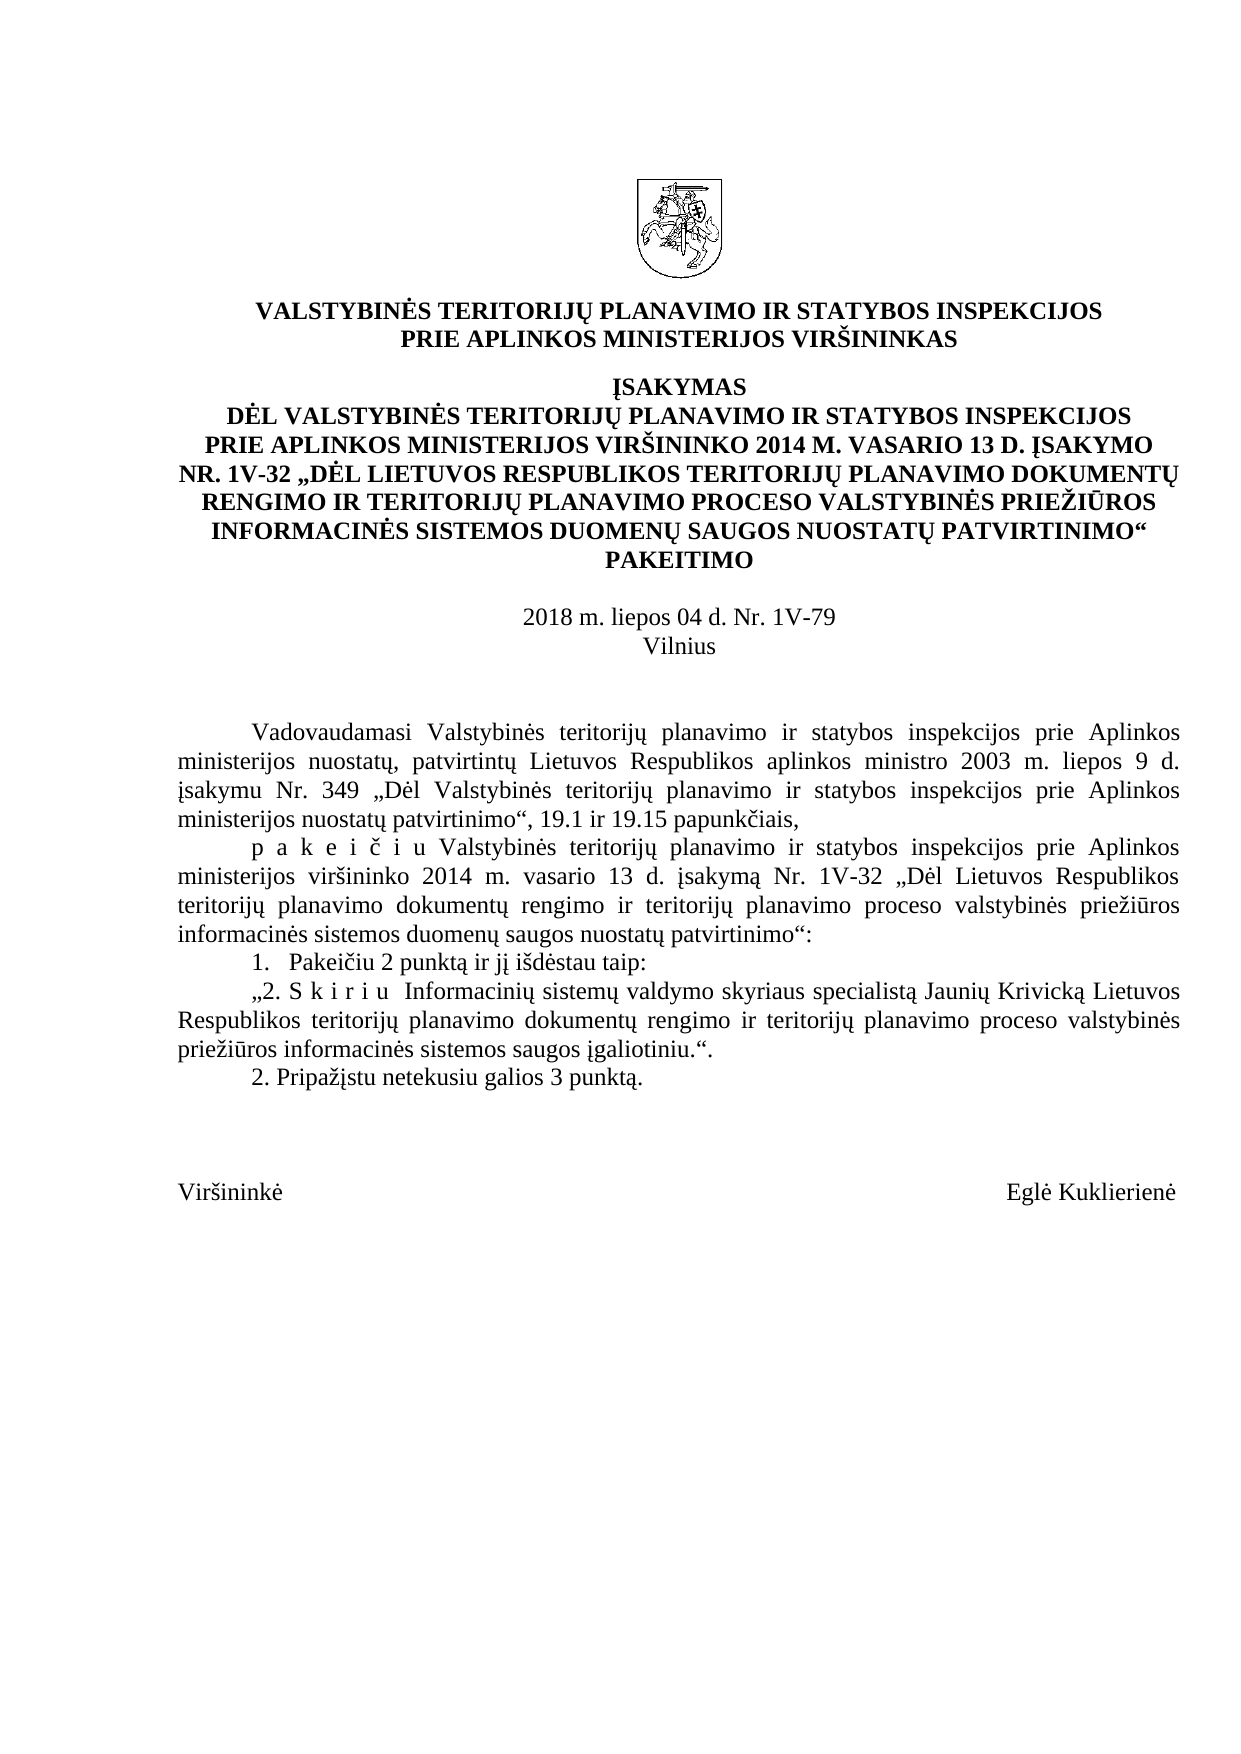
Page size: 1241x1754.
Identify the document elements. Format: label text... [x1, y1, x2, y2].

text DĖL VALSTYBINĖS TERITORIJŲ PLANAVIMO IR STATYBOS INSPEKCIJOS [177, 401, 1181, 430]
text 2. Pripažįstu netekusiu galios 3 punktą. [251, 1062, 1181, 1091]
text valstybinės teritorijų planavimo ir statybos inspekcijos [177, 296, 1181, 324]
text Viršininkė Eglė Kuklierienė [177, 1177, 1181, 1206]
text NR. 1V-32 „DĖL LIETUVOS RESPUBLIKOS TERITORIJŲ PLANAVIMO DOKUMENTŲ RENGIMO IR TERITORIJŲ PLANAVIMO PROCESO VALSTYBINĖS PRIEŽIŪROS INFORMACINĖS SISTEMOS DUOMENŲ SAUGOS NUOSTATŲ PATVIRTINIMO“ PAKEITIMO [177, 459, 1181, 574]
text p a k e i č i u Valstybinės teritorijų planavimo ir statybos inspekcijos prie Aplinkos ministerijos viršininko 2014 m. vasario 13 d. įsakymą Nr. 1V-32 „Dėl Lietuvos Respublikos teritorijų planavimo dokumentų rengimo ir teritorijų planavimo proceso valstybinės priežiūros informacinės sistemos duomenų saugos nuostatų patvirtinimo“: [177, 832, 1181, 947]
text „2. S k i r i u Informacinių sistemų valdymo skyriaus specialistą Jaunių Krivicką Lietuvos Respublikos teritorijų planavimo dokumentų rengimo ir teritorijų planavimo proceso valstybinės priežiūros informacinės sistemos saugos įgaliotiniu.“. [177, 976, 1181, 1062]
text prie aplinkos ministerijos viršininkas [177, 324, 1181, 353]
text 1. Pakeičiu 2 punktą ir jį išdėstau taip: [251, 947, 1181, 976]
text PRIE APLINKOS MINISTERIJOS VIRŠININKO 2014 M. VASARIO 13 D. ĮSAKYMO [177, 430, 1181, 459]
text 2018 m. liepos 04 d. Nr. 1V-79 [177, 602, 1181, 631]
text Vilnius [177, 631, 1181, 660]
text ĮSAKYMAS [177, 372, 1181, 401]
text Vadovaudamasi Valstybinės teritorijų planavimo ir statybos inspekcijos prie Aplinkos ministerijos nuostatų, patvirtintų Lietuvos Respublikos aplinkos ministro 2003 m. liepos 9 d. įsakymu Nr. 349 „Dėl Valstybinės teritorijų planavimo ir statybos inspekcijos prie Aplinkos ministerijos nuostatų patvirtinimo“, 19.1 ir 19.15 papunkčiais, [177, 717, 1181, 832]
